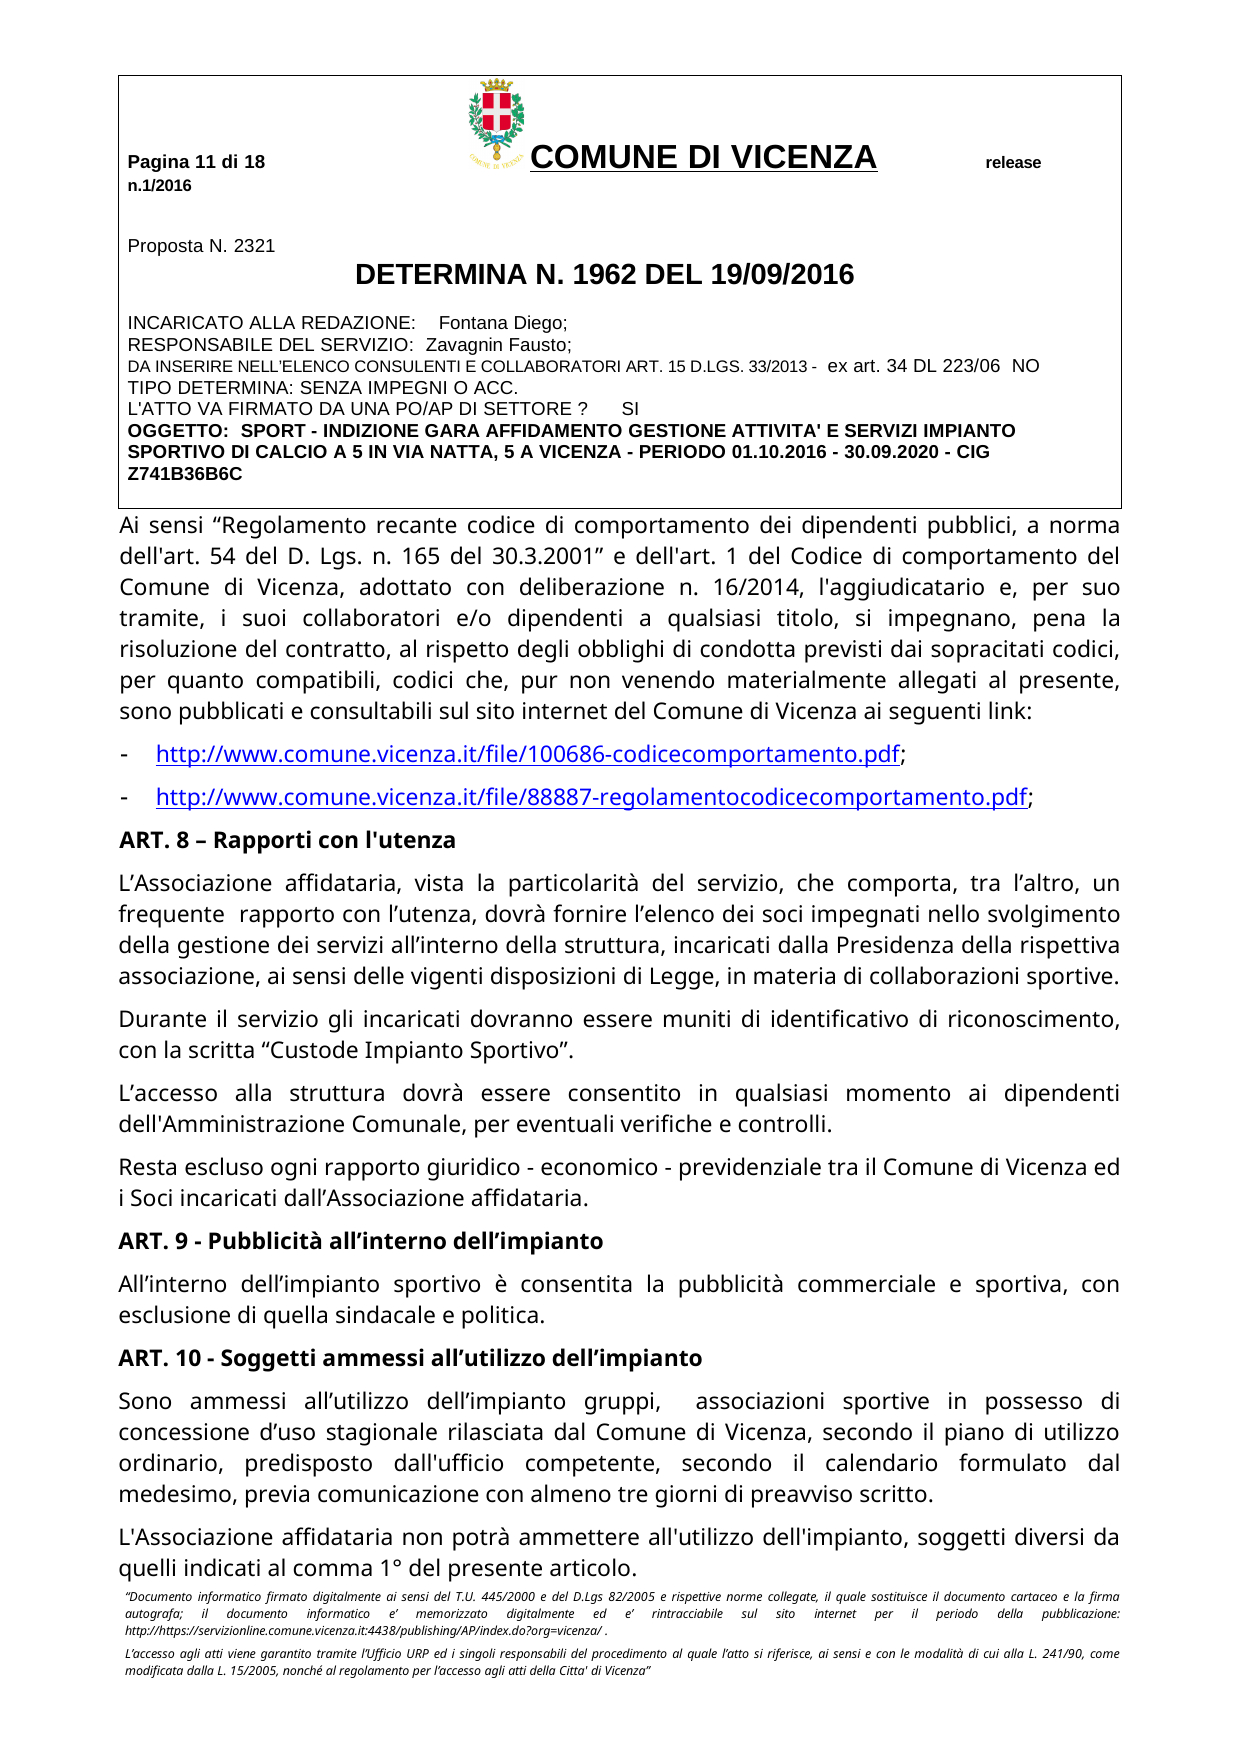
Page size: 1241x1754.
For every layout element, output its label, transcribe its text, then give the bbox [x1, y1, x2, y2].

picture [468, 78, 525, 169]
list http://www.comune.vicenza.it/file/100686-codicecomportamento.pdf; [119, 738, 1122, 769]
list http://www.comune.vicenza.it/file/88887-regolamentocodicecomportamento.pdf; [119, 781, 1122, 812]
text Resta escluso ogni rapporto giuridico - economico - previdenziale tra il Comune di Vicenza ed i Soci incaricati dall’Associazione affidataria. [118, 1151, 1122, 1213]
text L’Associazione affidataria, vista la particolarità del servizio, che comporta, tra l’altro, un frequente rapporto con l’utenza, dovrà fornire l’elenco dei soci impegnati nello svolgimento della gestione dei servizi all’interno della struttura, incaricati dalla Presidenza della rispettiva associazione, ai sensi delle vigenti disposizioni di Legge, in materia di collaborazioni sportive. [118, 867, 1122, 991]
text ART. 9 - Pubblicità all’interno dell’impianto [118, 1225, 1122, 1256]
list Ai sensi “Regolamento recante codice di comportamento dei dipendenti pubblici, a norma dell'art. 54 del D. Lgs. n. 165 del 30.3.2001” e dell'art. 1 del Codice di comportamento del Comune di Vicenza, adottato con deliberazione n. 16/2014, l'aggiudicatario e, per suo tramite, i suoi collaboratori e/o dipendenti a qualsiasi titolo, si impegnano, pena la risoluzione del contratto, al rispetto degli obblighi di condotta previsti dai sopracitati codici, per quanto compatibili, codici che, pur non venendo materialmente allegati al presente, sono pubblicati e consultabili sul sito internet del Comune di Vicenza ai seguenti link: [119, 509, 1122, 726]
text Sono ammessi all’utilizzo dell’impianto gruppi, associazioni sportive in possesso di concessione d’uso stagionale rilasciata dal Comune di Vicenza, secondo il piano di utilizzo ordinario, predisposto dall'ufficio competente, secondo il calendario formulato dal medesimo, previa comunicazione con almeno tre giorni di preavviso scritto. [118, 1385, 1122, 1509]
text All’interno dell’impianto sportivo è consentita la pubblicità commerciale e sportiva, con esclusione di quella sindacale e politica. [118, 1268, 1122, 1330]
list ART. 8 – Rapporti con l'utenza [119, 824, 1122, 855]
text L’accesso alla struttura dovrà essere consentito in qualsiasi momento ai dipendenti dell'Amministrazione Comunale, per eventuali verifiche e controlli. [118, 1077, 1122, 1139]
text Durante il servizio gli incaricati dovranno essere muniti di identificativo di riconoscimento, con la scritta “Custode Impianto Sportivo”. [118, 1003, 1122, 1065]
text L'Associazione affidataria non potrà ammettere all'utilizzo dell'impianto, soggetti diversi da quelli indicati al comma 1° del presente articolo. [118, 1521, 1122, 1583]
text ART. 10 - Soggetti ammessi all’utilizzo dell’impianto [118, 1342, 1122, 1373]
